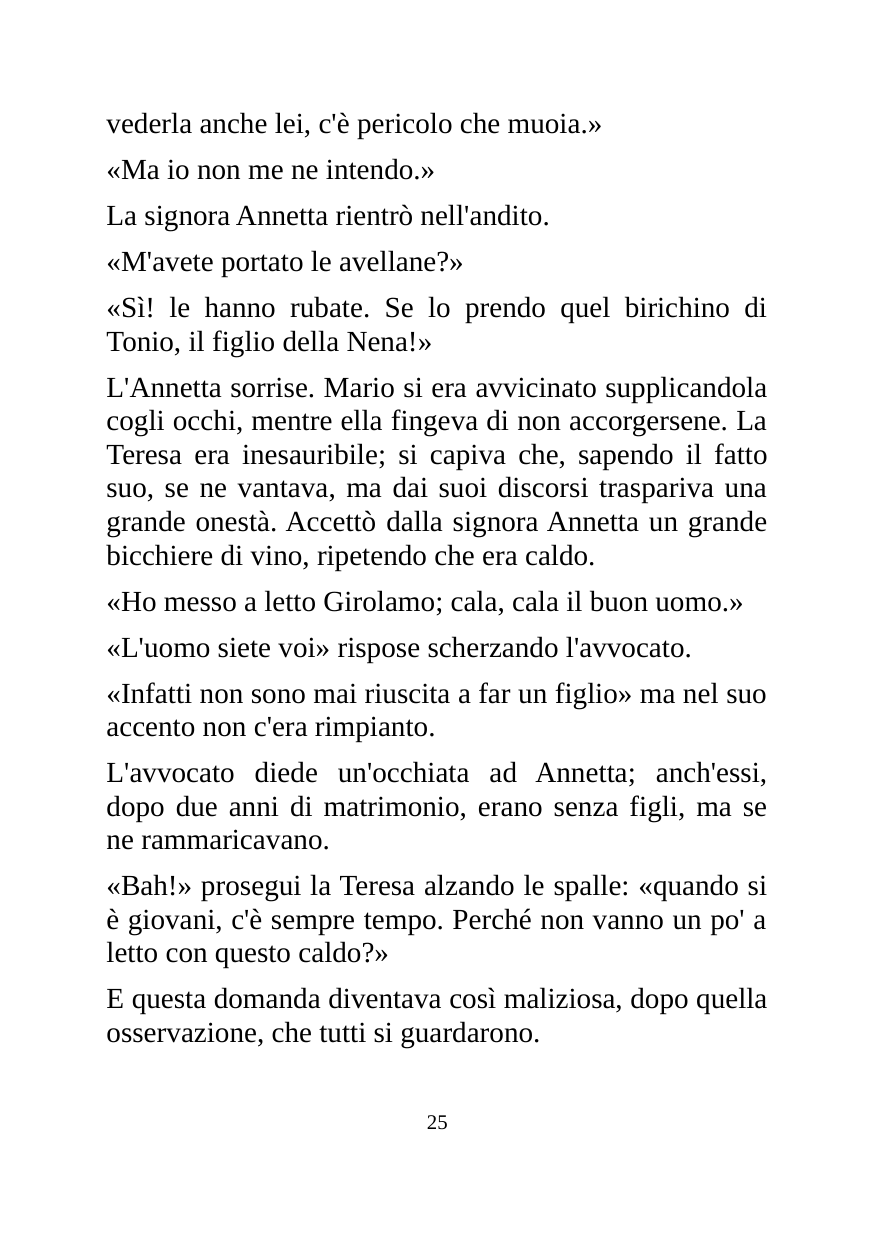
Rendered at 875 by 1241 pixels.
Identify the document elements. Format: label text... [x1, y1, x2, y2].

text La signora Annetta rientrò nell'andito. [106, 198, 768, 232]
text «L'uomo siete voi» rispose scherzando l'avvocato. [106, 630, 768, 663]
text «Infatti non sono mai riuscita a far un figlio» ma nel suo accento non c'era rimpianto. [106, 676, 768, 743]
text «Sì! le hanno rubate. Se lo prendo quel birichino di Tonio, il figlio della Nena!» [106, 290, 768, 357]
text «Ma io non me ne intendo.» [106, 152, 768, 186]
text L'avvocato diede un'occhiata ad Annetta; anch'essi, dopo due anni di matrimonio, erano senza figli, ma se ne rammaricavano. [106, 755, 768, 856]
text L'Annetta sorrise. Mario si era avvicinato supplicandola cogli occhi, mentre ella fingeva di non accorgersene. La Teresa era inesauribile; si capiva che, sapendo il fatto suo, se ne vantava, ma dai suoi discorsi traspariva una grande onestà. Accettò dalla signora Annetta un grande bicchiere di vino, ripetendo che era caldo. [106, 370, 768, 571]
text E questa domanda diventava così maliziosa, dopo quella osservazione, che tutti si guardarono. [106, 982, 768, 1049]
text «Bah!» prosegui la Teresa alzando le spalle: «quando si è giovani, c'è sempre tempo. Perché non vanno un po' a letto con questo caldo?» [106, 868, 768, 969]
text «Ho messo a letto Girolamo; cala, cala il buon uomo.» [106, 584, 768, 617]
text «M'avete portato le avellane?» [106, 244, 768, 278]
text vederla anche lei, c'è pericolo che muoia.» [106, 106, 768, 140]
